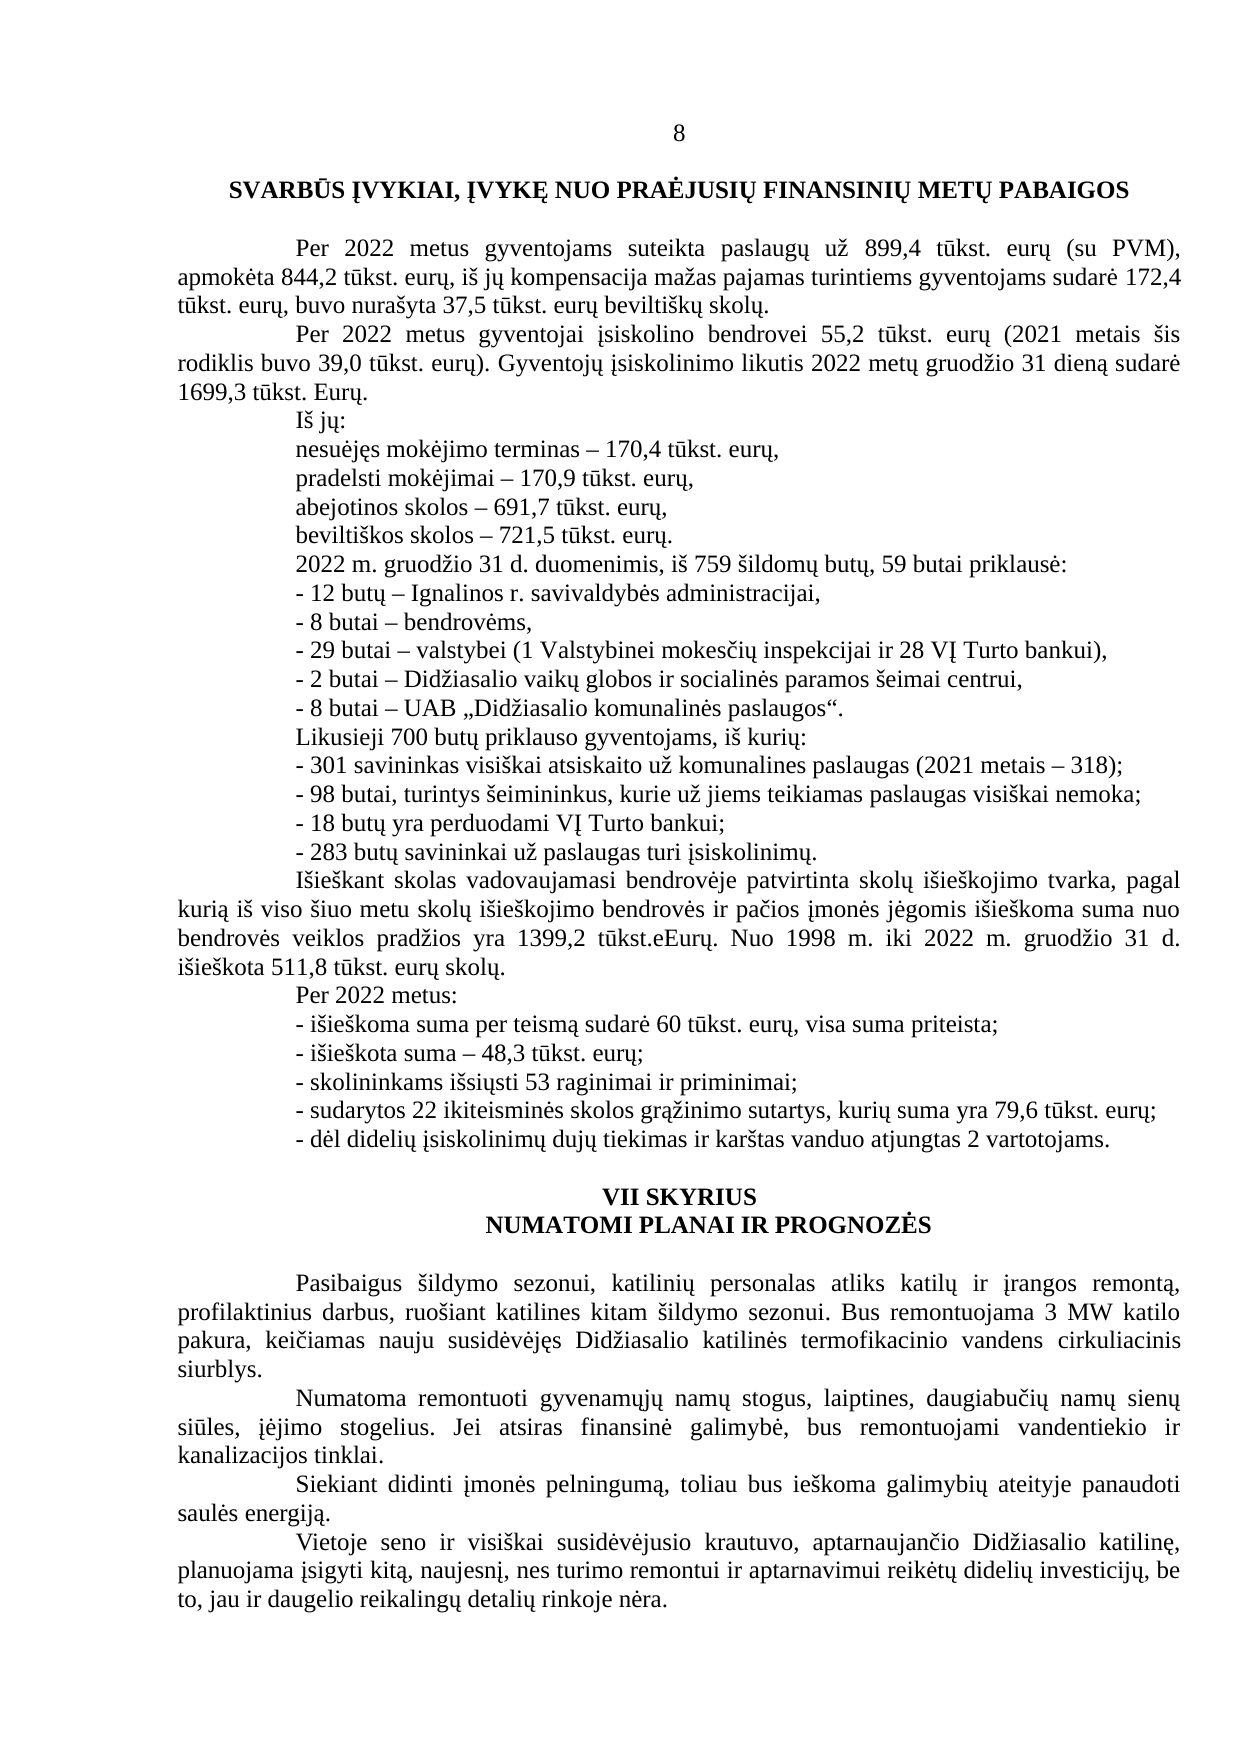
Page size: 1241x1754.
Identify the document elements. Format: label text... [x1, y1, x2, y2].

text - 8 butai – UAB „Didžiasalio komunalinės paslaugos“. [177, 693, 1181, 722]
text NUMATOMI PLANAI IR PROGNOZĖS [177, 1211, 1181, 1239]
text - išieškota suma – 48,3 tūkst. eurų; [177, 1038, 1181, 1067]
text - 98 butai, turintys šeimininkus, kurie už jiems teikiamas paslaugas visiškai nemoka; [177, 779, 1181, 808]
text Siekiant didinti įmonės pelningumą, toliau bus ieškoma galimybių ateityje panaudoti saulės energiją. [177, 1469, 1181, 1527]
text SVARBŪS ĮVYKIAI, ĮVYKĘ NUO PRAĖJUSIŲ FINANSINIŲ METŲ PABAIGOS [177, 176, 1181, 204]
text beviltiškos skolos – 721,5 tūkst. eurų. [177, 521, 1181, 549]
text - 12 butų – Ignalinos r. savivaldybės administracijai, [177, 578, 1181, 607]
text Vietoje seno ir visiškai susidėvėjusio krautuvo, aptarnaujančio Didžiasalio katilinę, planuojama įsigyti kitą, naujesnį, nes turimo remontui ir aptarnavimui reikėtų didelių investicijų, be to, jau ir daugelio reikalingų detalių rinkoje nėra. [177, 1527, 1181, 1613]
text Per 2022 metus gyventojams suteikta paslaugų už 899,4 tūkst. eurų (su PVM), apmokėta 844,2 tūkst. eurų, iš jų kompensacija mažas pajamas turintiems gyventojams sudarė 172,4 tūkst. eurų, buvo nurašyta 37,5 tūkst. eurų beviltiškų skolų. [177, 233, 1181, 319]
text - išieškoma suma per teismą sudarė 60 tūkst. eurų, visa suma priteista; [177, 1009, 1181, 1038]
text - skolininkams išsiųsti 53 raginimai ir priminimai; [177, 1067, 1181, 1096]
text Iš jų: [177, 406, 1181, 434]
text nesuėjęs mokėjimo terminas – 170,4 tūkst. eurų, [177, 434, 1181, 463]
text VII SKYRIUS [177, 1182, 1181, 1211]
text - 283 butų savininkai už paslaugas turi įsiskolinimų. [177, 837, 1181, 866]
text - 301 savininkas visiškai atsiskaito už komunalines paslaugas (2021 metais – 318); [177, 751, 1181, 779]
text Numatoma remontuoti gyvenamųjų namų stogus, laiptines, daugiabučių namų sienų siūles, įėjimo stogelius. Jei atsiras finansinė galimybė, bus remontuojami vandentiekio ir kanalizacijos tinklai. [177, 1383, 1181, 1469]
text abejotinos skolos – 691,7 tūkst. eurų, [177, 492, 1181, 521]
text - 18 butų yra perduodami VĮ Turto bankui; [177, 808, 1181, 837]
text Išieškant skolas vadovaujamasi bendrovėje patvirtinta skolų išieškojimo tvarka, pagal kurią iš viso šiuo metu skolų išieškojimo bendrovės ir pačios įmonės jėgomis išieškoma suma nuo bendrovės veiklos pradžios yra 1399,2 tūkst.eEurų. Nuo 1998 m. iki 2022 m. gruodžio 31 d. išieškota 511,8 tūkst. eurų skolų. [177, 866, 1181, 981]
text 2022 m. gruodžio 31 d. duomenimis, iš 759 šildomų butų, 59 butai priklausė: [177, 549, 1181, 578]
text Likusieji 700 butų priklauso gyventojams, iš kurių: [177, 722, 1181, 751]
text Per 2022 metus gyventojai įsiskolino bendrovei 55,2 tūkst. eurų (2021 metais šis rodiklis buvo 39,0 tūkst. eurų). Gyventojų įsiskolinimo likutis 2022 metų gruodžio 31 dieną sudarė 1699,3 tūkst. Eurų. [177, 319, 1181, 406]
text Pasibaigus šildymo sezonui, katilinių personalas atliks katilų ir įrangos remontą, profilaktinius darbus, ruošiant katilines kitam šildymo sezonui. Bus remontuojama 3 MW katilo pakura, keičiamas nauju susidėvėjęs Didžiasalio katilinės termofikacinio vandens cirkuliacinis siurblys. [177, 1268, 1181, 1383]
text Per 2022 metus: [177, 981, 1181, 1009]
text - 8 butai – bendrovėms, [177, 607, 1181, 636]
text - 2 butai – Didžiasalio vaikų globos ir socialinės paramos šeimai centrui, [177, 664, 1181, 693]
text - sudarytos 22 ikiteisminės skolos grąžinimo sutartys, kurių suma yra 79,6 tūkst. eurų; [177, 1096, 1181, 1124]
text - dėl didelių įsiskolinimų dujų tiekimas ir karštas vanduo atjungtas 2 vartotojams. [177, 1124, 1181, 1153]
text pradelsti mokėjimai – 170,9 tūkst. eurų, [177, 463, 1181, 492]
text - 29 butai – valstybei (1 Valstybinei mokesčių inspekcijai ir 28 VĮ Turto bankui), [177, 636, 1181, 664]
